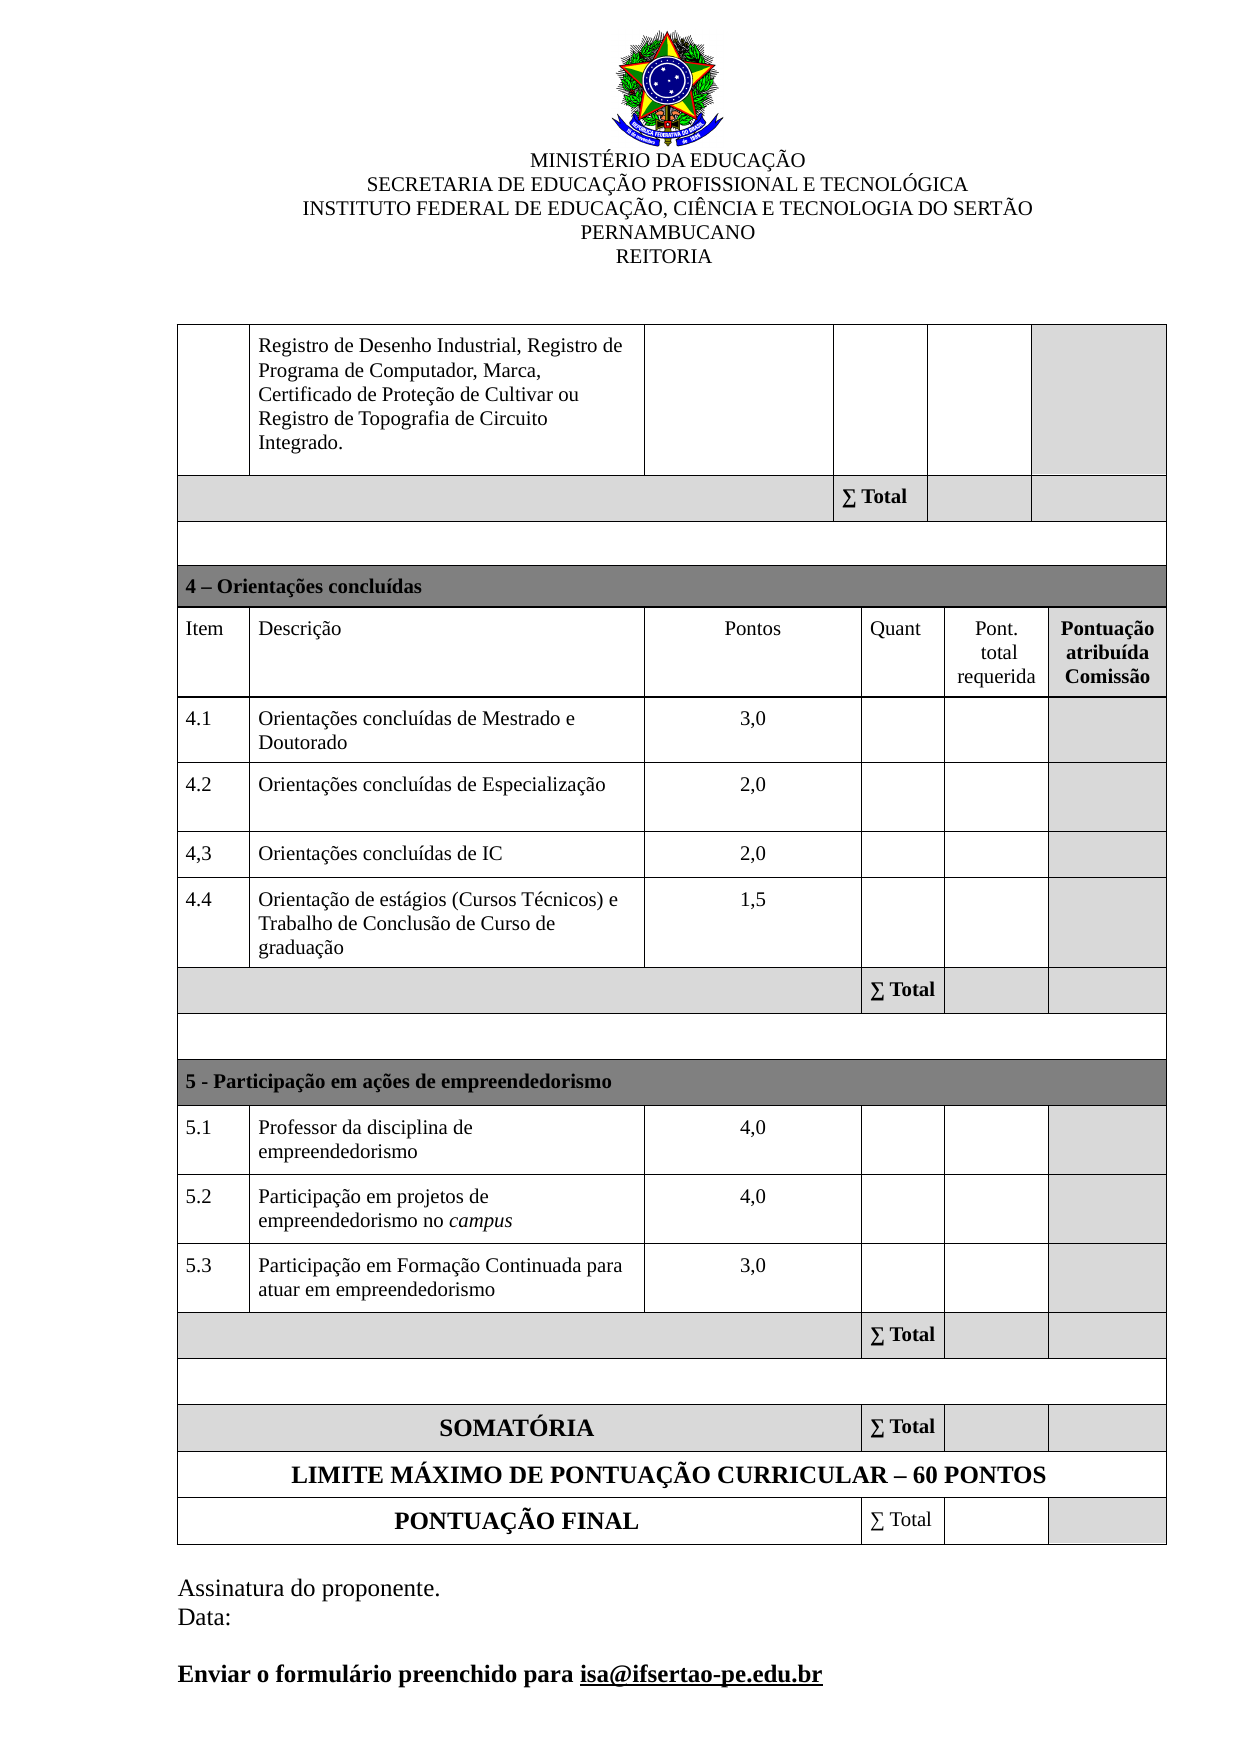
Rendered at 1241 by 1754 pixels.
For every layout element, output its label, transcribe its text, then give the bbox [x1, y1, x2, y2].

table_cell [1049, 878, 1166, 967]
table_cell [945, 1106, 1048, 1174]
table_cell [178, 1313, 861, 1358]
text Assinatura do proponente. [177, 1573, 1152, 1602]
table_cell Registro de Desenho Industrial, Registro de Programa de Computador, Marca, Certificado de Proteção de Cultivar ou Registro de Topografia de Circuito Integrado. [250, 325, 644, 474]
table_cell 4.4 [178, 878, 249, 967]
table_cell [945, 698, 1048, 762]
table_cell [1049, 1498, 1166, 1543]
table_cell 4,0 [645, 1106, 861, 1174]
table_cell [945, 1175, 1048, 1243]
table_cell [178, 1014, 1166, 1059]
table_cell 2,0 [645, 763, 861, 831]
text Data: [177, 1602, 1152, 1631]
table_cell [945, 968, 1048, 1013]
table_cell Orientações concluídas de IC [250, 832, 644, 877]
table_cell 5 - Participação em ações de empreendedorismo [178, 1060, 1166, 1105]
table_cell 3,0 [645, 1244, 861, 1312]
table_cell ∑ Total [862, 1313, 944, 1358]
table_cell ∑ Total [862, 968, 944, 1013]
table_cell [945, 1313, 1048, 1358]
table_cell 4,3 [178, 832, 249, 877]
table_cell Pontos [645, 608, 861, 696]
table_cell [945, 1244, 1048, 1312]
table_cell [862, 698, 944, 762]
table_cell 4,0 [645, 1175, 861, 1243]
table_cell ∑ Total [862, 1405, 944, 1451]
table_cell Descrição [250, 608, 644, 696]
table_cell [178, 476, 833, 521]
table_cell [1049, 1313, 1166, 1358]
table_cell 1,5 [645, 878, 861, 967]
table_cell 2,0 [645, 832, 861, 877]
table_cell 5.3 [178, 1244, 249, 1312]
table_cell [945, 1498, 1048, 1543]
table_cell [1049, 968, 1166, 1013]
table_cell PONTUAÇÃO FINAL [178, 1498, 861, 1543]
table_cell Quant [862, 608, 944, 696]
table_cell [178, 1359, 1166, 1404]
table_cell ∑ Total [834, 476, 927, 521]
table_cell [945, 763, 1048, 831]
table_cell Orientações concluídas de Mestrado e Doutorado [250, 698, 644, 762]
table_cell Item [178, 608, 249, 696]
table_cell [178, 522, 1166, 565]
table_cell [178, 968, 861, 1013]
table_cell [1049, 698, 1166, 762]
table_cell [1032, 325, 1166, 474]
table_cell [862, 763, 944, 831]
table_cell Participação em projetos de empreendedorismo no campus [250, 1175, 644, 1243]
table_cell [1049, 1106, 1166, 1174]
table_cell [928, 476, 1031, 521]
table_cell [1049, 763, 1166, 831]
table_cell [1049, 832, 1166, 877]
table_cell Pontuação atribuída Comissão [1049, 608, 1166, 696]
table_cell [178, 325, 249, 474]
table_cell ∑ Total [862, 1498, 944, 1543]
table_cell Professor da disciplina de empreendedorismo [250, 1106, 644, 1174]
table_cell 4 – Orientações concluídas [178, 566, 1166, 606]
table_cell 4.1 [178, 698, 249, 762]
table_cell [945, 832, 1048, 877]
table_cell 5.2 [178, 1175, 249, 1243]
table_cell [862, 1244, 944, 1312]
table_cell [862, 1106, 944, 1174]
table_cell [1049, 1244, 1166, 1312]
table_cell [834, 325, 927, 474]
table_cell LIMITE MÁXIMO DE PONTUAÇÃO CURRICULAR – 60 PONTOS [178, 1452, 1166, 1497]
table_cell [862, 1175, 944, 1243]
table_cell Pont. total requerida [945, 608, 1048, 696]
table_cell 4.2 [178, 763, 249, 831]
table_cell Orientação de estágios (Cursos Técnicos) e Trabalho de Conclusão de Curso de graduação [250, 878, 644, 967]
table_cell [945, 878, 1048, 967]
table_cell [645, 325, 833, 474]
table_cell [1032, 476, 1166, 521]
table_cell [1049, 1405, 1166, 1451]
table_cell 5.1 [178, 1106, 249, 1174]
table_cell 3,0 [645, 698, 861, 762]
table_cell [862, 832, 944, 877]
picture [611, 29, 724, 148]
table_cell [1049, 1175, 1166, 1243]
table_cell Participação em Formação Continuada para atuar em empreendedorismo [250, 1244, 644, 1312]
table_cell [945, 1405, 1048, 1451]
text Enviar o formulário preenchido para isa@ifsertao-pe.edu.br [177, 1659, 1152, 1688]
table_cell [862, 878, 944, 967]
table_cell [928, 325, 1031, 474]
table_cell SOMATÓRIA [178, 1405, 861, 1451]
table_cell Orientações concluídas de Especialização [250, 763, 644, 831]
